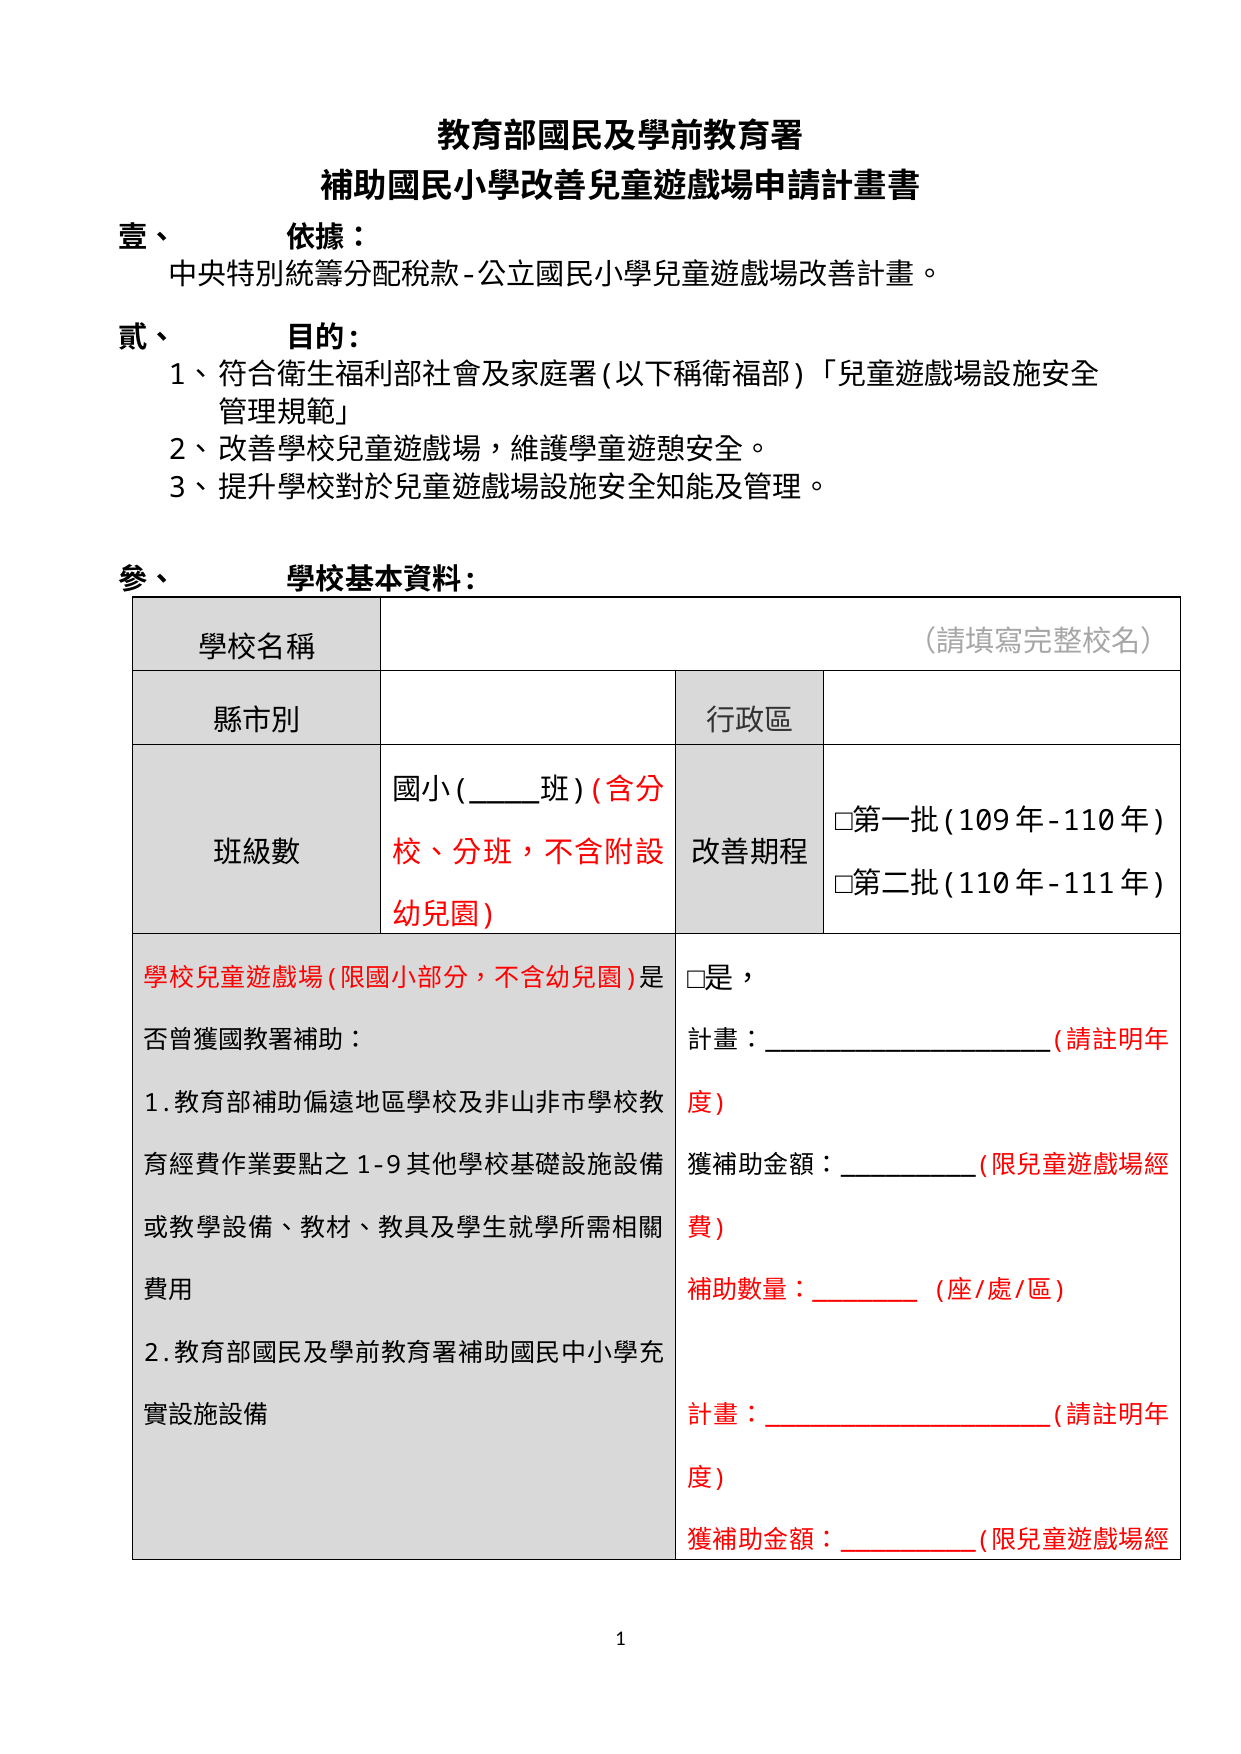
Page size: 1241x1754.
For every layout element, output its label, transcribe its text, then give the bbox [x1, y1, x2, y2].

table_cell 行政區 [676, 671, 823, 744]
list 改善學校兒童遊戲場，維護學童遊憩安全。 [168, 430, 1122, 467]
table_cell 改善期程 [676, 745, 823, 933]
table_cell 國小(____班)(含分校、分班，不含附設幼兒園) [381, 745, 675, 933]
table_cell 班級數 [133, 745, 380, 933]
table_cell □是， 計畫：___________________(請註明年度) 獲補助金額：_________(限兒童遊戲場經費) 補助數量：_______ (座/處/區) 計畫：___________________(請註明年度) 獲補助金額：_________(限兒童遊戲場經 [676, 934, 1180, 1559]
table_cell [824, 671, 1180, 744]
list 符合衛生福利部社會及家庭署(以下稱衛福部)「兒童遊戲場設施安全管理規範」 [168, 355, 1122, 430]
list 提升學校對於兒童遊戲場設施安全知能及管理。 [168, 467, 1122, 542]
table_cell 縣市別 [133, 671, 380, 744]
text 教育部國民及學前教育署 [118, 107, 1122, 157]
table_cell [381, 671, 675, 744]
table_header （請填寫完整校名） [381, 598, 1180, 670]
table_header 學校名稱 [133, 598, 380, 670]
text 中央特別統籌分配稅款-公立國民小學兒童遊戲場改善計畫。 [168, 255, 1122, 292]
text 補助國民小學改善兒童遊戲場申請計畫書 [118, 157, 1122, 207]
table_cell □第一批(109年-110年) □第二批(110年-111年) [824, 745, 1180, 933]
list 依據： [118, 217, 1122, 255]
list 目的: [118, 317, 1122, 355]
list 學校基本資料: [118, 561, 1122, 596]
table_cell 學校兒童遊戲場(限國小部分，不含幼兒園)是否曾獲國教署補助： 1.教育部補助偏遠地區學校及非山非市學校教育經費作業要點之1-9其他學校基礎設施設備或教學設備、教材、教具及學生就學所需相關費用 2.教育部國民及學前教育署補助國民中小學充實設施設備 [133, 934, 675, 1559]
